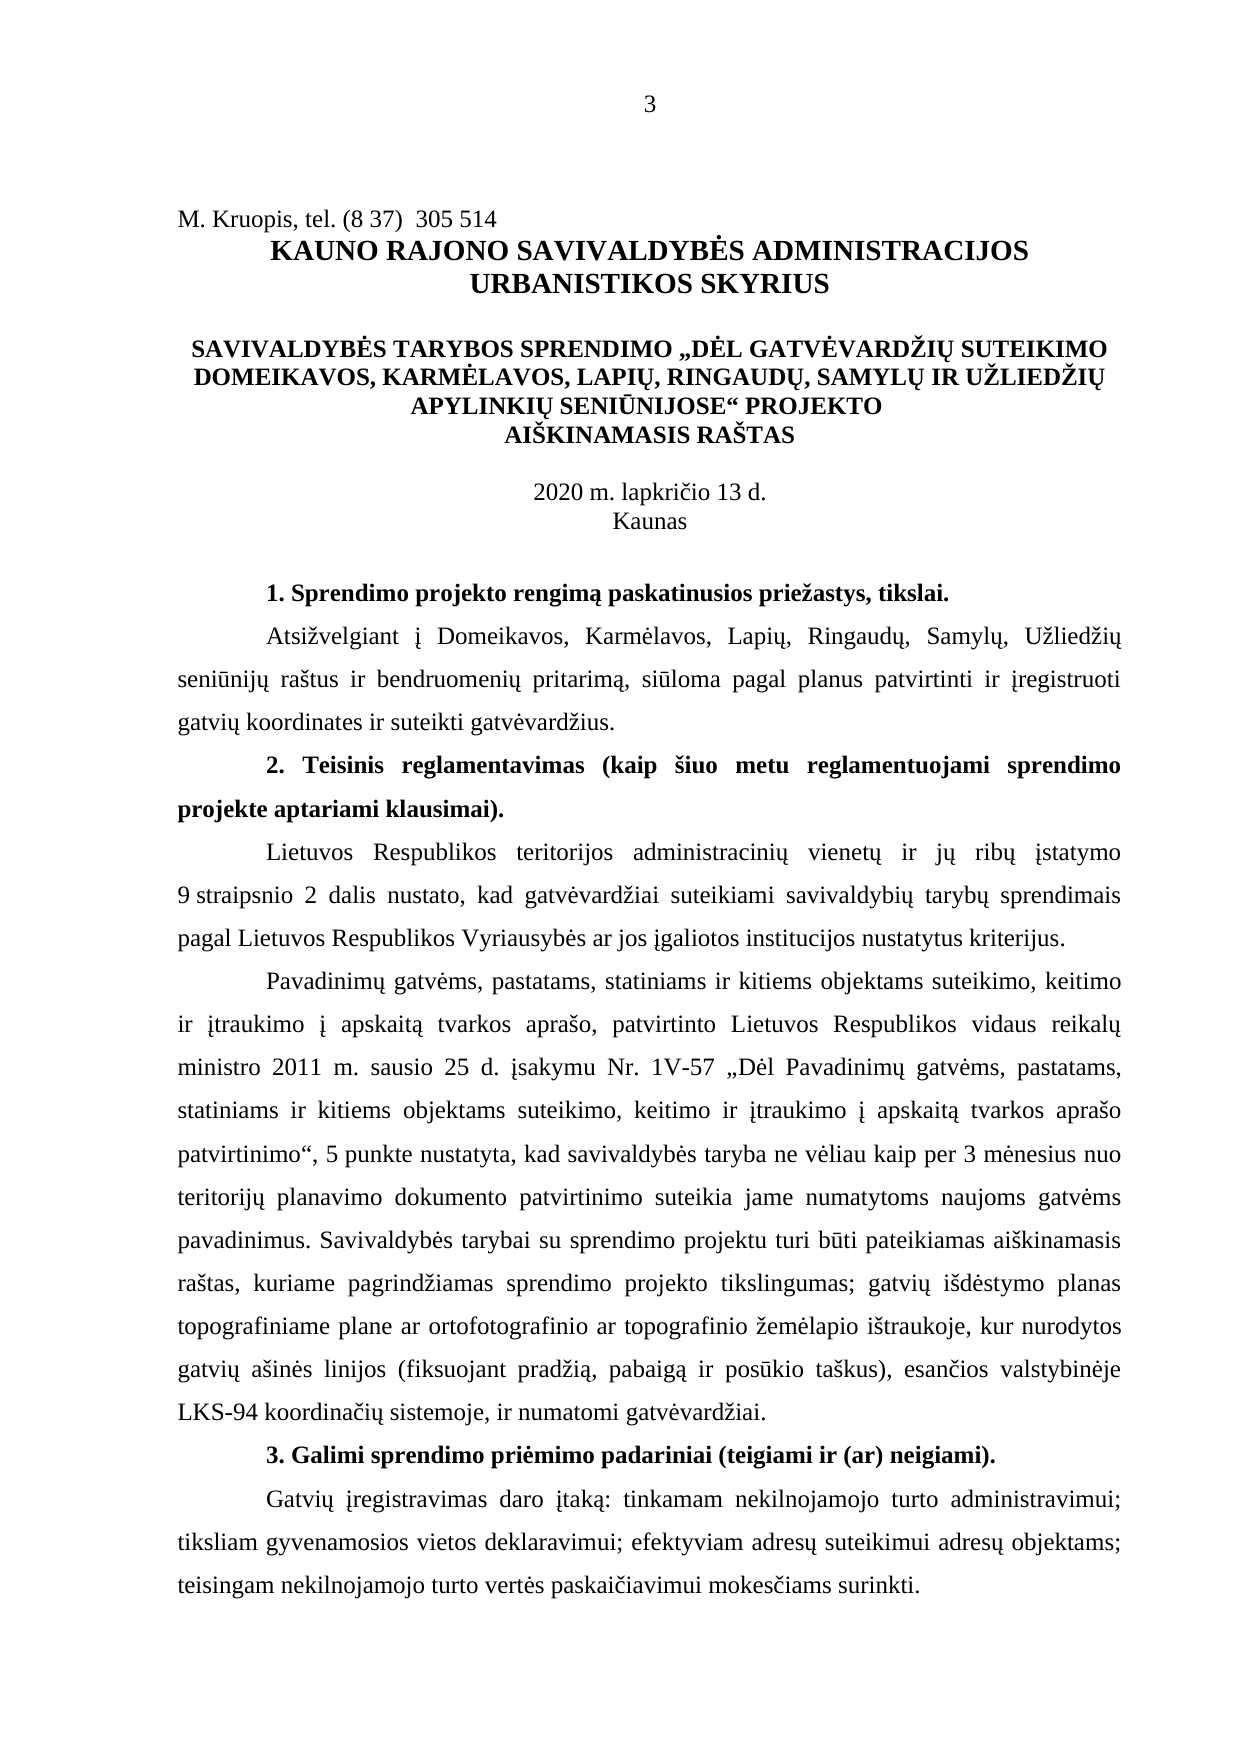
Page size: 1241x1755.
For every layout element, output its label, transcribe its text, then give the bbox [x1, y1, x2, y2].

text 1. Sprendimo projekto rengimą paskatinusios priežastys, tikslai. [177, 578, 1122, 607]
text Pavadinimų gatvėms, pastatams, statiniams ir kitiems objektams suteikimo, keitimo ir įtraukimo į apskaitą tvarkos aprašo, patvirtinto Lietuvos Respublikos vidaus reikalų ministro 2011 m. sausio 25 d. įsakymu Nr. 1V-57 „Dėl Pavadinimų gatvėms, pastatams, statiniams ir kitiems objektams suteikimo, keitimo ir įtraukimo į apskaitą tvarkos aprašo patvirtinimo“, 5 punkte nustatyta, kad savivaldybės taryba ne vėliau kaip per 3 mėnesius nuo teritorijų planavimo dokumento patvirtinimo suteikia jame numatytoms naujoms gatvėms pavadinimus. Savivaldybės tarybai su sprendimo projektu turi būti pateikiamas aiškinamasis raštas, kuriame pagrindžiamas sprendimo projekto tikslingumas; gatvių išdėstymo planas topografiniame plane ar ortofotografinio ar topografinio žemėlapio ištraukoje, kur nurodytos gatvių ašinės linijos (fiksuojant pradžią, pabaigą ir posūkio taškus), esančios valstybinėje LKS-94 koordinačių sistemoje, ir numatomi gatvėvardžiai. [177, 966, 1122, 1426]
text KAUNO RAJONO SAVIVALDYBĖS ADMINISTRACIJOS [177, 233, 1122, 267]
text M. Kruopis, tel. (8 37) 305 514 [177, 204, 1122, 233]
text 2020 m. lapkričio 13 d. [177, 477, 1122, 506]
text AIŠKINAMASIS RAŠTAS [177, 420, 1122, 449]
text Lietuvos Respublikos teritorijos administracinių vienetų ir jų ribų įstatymo 9 straipsnio 2 dalis nustato, kad gatvėvardžiai suteikiami savivaldybių tarybų sprendimais pagal Lietuvos Respublikos Vyriausybės ar jos įgaliotos institucijos nustatytus kriterijus. [177, 837, 1122, 952]
text URBANISTIKOS SKYRIUS [177, 267, 1122, 300]
text Kaunas [177, 506, 1122, 535]
text SAVIVALDYBĖS TARYBOS SPRENDIMO „DĖL GATVĖVARDŽIŲ SUTEIKIMO DOMEIKAVOS, KARMĖLAVOS, LAPIŲ, RINGAUDŲ, SAMYLŲ IR UŽLIEDŽIŲ APYLINKIŲ SENIŪNIJOSE“ PROJEKTO [177, 334, 1122, 420]
text Atsižvelgiant į Domeikavos, Karmėlavos, Lapių, Ringaudų, Samylų, Užliedžių seniūnijų raštus ir bendruomenių pritarimą, siūloma pagal planus patvirtinti ir įregistruoti gatvių koordinates ir suteikti gatvėvardžius. [177, 621, 1122, 736]
text 2. Teisinis reglamentavimas (kaip šiuo metu reglamentuojami sprendimo projekte aptariami klausimai). [177, 751, 1122, 822]
text 3. Galimi sprendimo priėmimo padariniai (teigiami ir (ar) neigiami). [177, 1441, 1122, 1469]
text Gatvių įregistravimas daro įtaką: tinkamam nekilnojamojo turto administravimui; tiksliam gyvenamosios vietos deklaravimui; efektyviam adresų suteikimui adresų objektams; teisingam nekilnojamojo turto vertės paskaičiavimui mokesčiams surinkti. [177, 1484, 1122, 1599]
